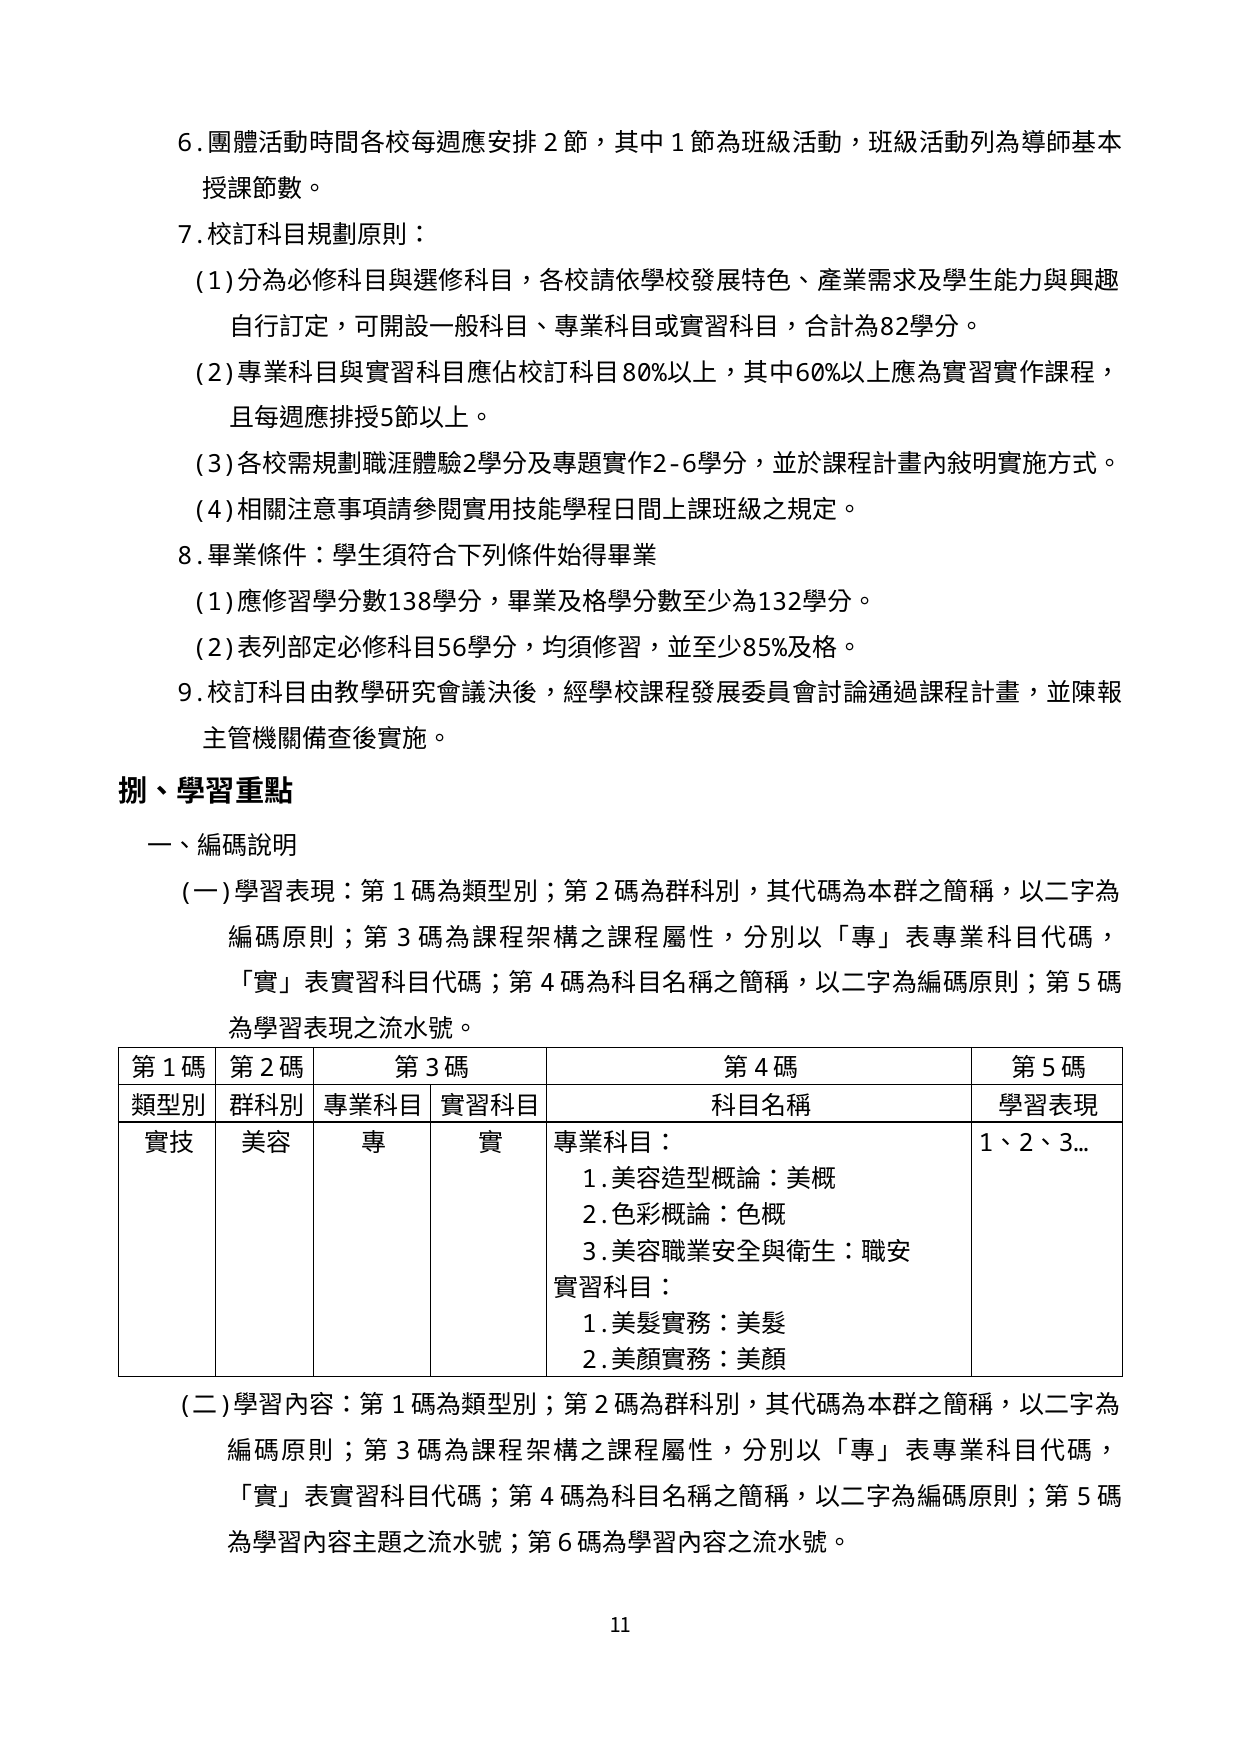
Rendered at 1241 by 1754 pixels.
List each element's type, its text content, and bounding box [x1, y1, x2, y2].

text (4)相關注意事項請參閱實用技能學程日間上課班級之規定。 [192, 482, 1122, 528]
table_cell 實技 [119, 1123, 215, 1376]
subtitle 一、編碼說明 [118, 818, 1122, 863]
table_header 第3碼 [314, 1048, 546, 1084]
text 9.校訂科目由教學研究會議決後，經學校課程發展委員會討論通過課程計畫，並陳報主管機關備查後實施。 [177, 665, 1122, 757]
table_cell 類型別 [119, 1085, 215, 1121]
table_cell 1、2、3… [972, 1123, 1122, 1376]
text (1)分為必修科目與選修科目，各校請依學校發展特色、產業需求及學生能力與興趣自行訂定，可開設一般科目、專業科目或實習科目，合計為82學分。 [192, 253, 1122, 344]
table_cell 科目名稱 [547, 1085, 971, 1121]
table_cell 專 [314, 1123, 430, 1376]
text 7.校訂科目規劃原則： [177, 207, 1122, 253]
text (二)學習內容：第1碼為類型別；第2碼為群科別，其代碼為本群之簡稱，以二字為編碼原則；第3碼為課程架構之課程屬性，分別以「專」表專業科目代碼，「實」表實習科目代碼；第4碼為科目名稱之簡稱，以二字為編碼原則；第5碼為學習內容主題之流水號；第6碼為學習內容之流水號。 [177, 1377, 1122, 1561]
table_cell 群科別 [216, 1085, 313, 1121]
subtitle 捌、學習重點 [118, 764, 1122, 810]
table_header 第5碼 [972, 1048, 1122, 1084]
table_cell 學習表現 [972, 1085, 1122, 1121]
table_cell 實習科目 [431, 1085, 546, 1121]
table_header 第2碼 [216, 1048, 313, 1084]
table_cell 實 [431, 1123, 546, 1376]
text (3)各校需規劃職涯體驗2學分及專題實作2-6學分，並於課程計畫內敍明實施方式。 [192, 436, 1122, 482]
text (1)應修習學分數138學分，畢業及格學分數至少為132學分。 [192, 573, 1122, 619]
text 6.團體活動時間各校每週應安排2節，其中1節為班級活動，班級活動列為導師基本授課節數。 [177, 115, 1122, 207]
text (2)專業科目與實習科目應佔校訂科目80%以上，其中60%以上應為實習實作課程，且每週應排授5節以上。 [192, 344, 1122, 436]
table_header 第1碼 [119, 1048, 215, 1084]
text (2)表列部定必修科目56學分，均須修習，並至少85%及格。 [192, 619, 1122, 665]
text 8.畢業條件：學生須符合下列條件始得畢業 [177, 528, 1122, 573]
table_cell 美容 [216, 1123, 313, 1376]
table_cell 專業科目 [314, 1085, 430, 1121]
table_header 第4碼 [547, 1048, 971, 1084]
text (一)學習表現：第1碼為類型別；第2碼為群科別，其代碼為本群之簡稱，以二字為編碼原則；第3碼為課程架構之課程屬性，分別以「專」表專業科目代碼，「實」表實習科目代碼；第4碼為科目名稱之簡稱，以二字為編碼原則；第5碼為學習表現之流水號。 [178, 863, 1122, 1047]
table_cell 專業科目： 1.美容造型概論：美概 2.色彩概論：色概 3.美容職業安全與衛生：職安 實習科目： 1.美髮實務：美髮 2.美顏實務：美顏 [547, 1123, 971, 1376]
